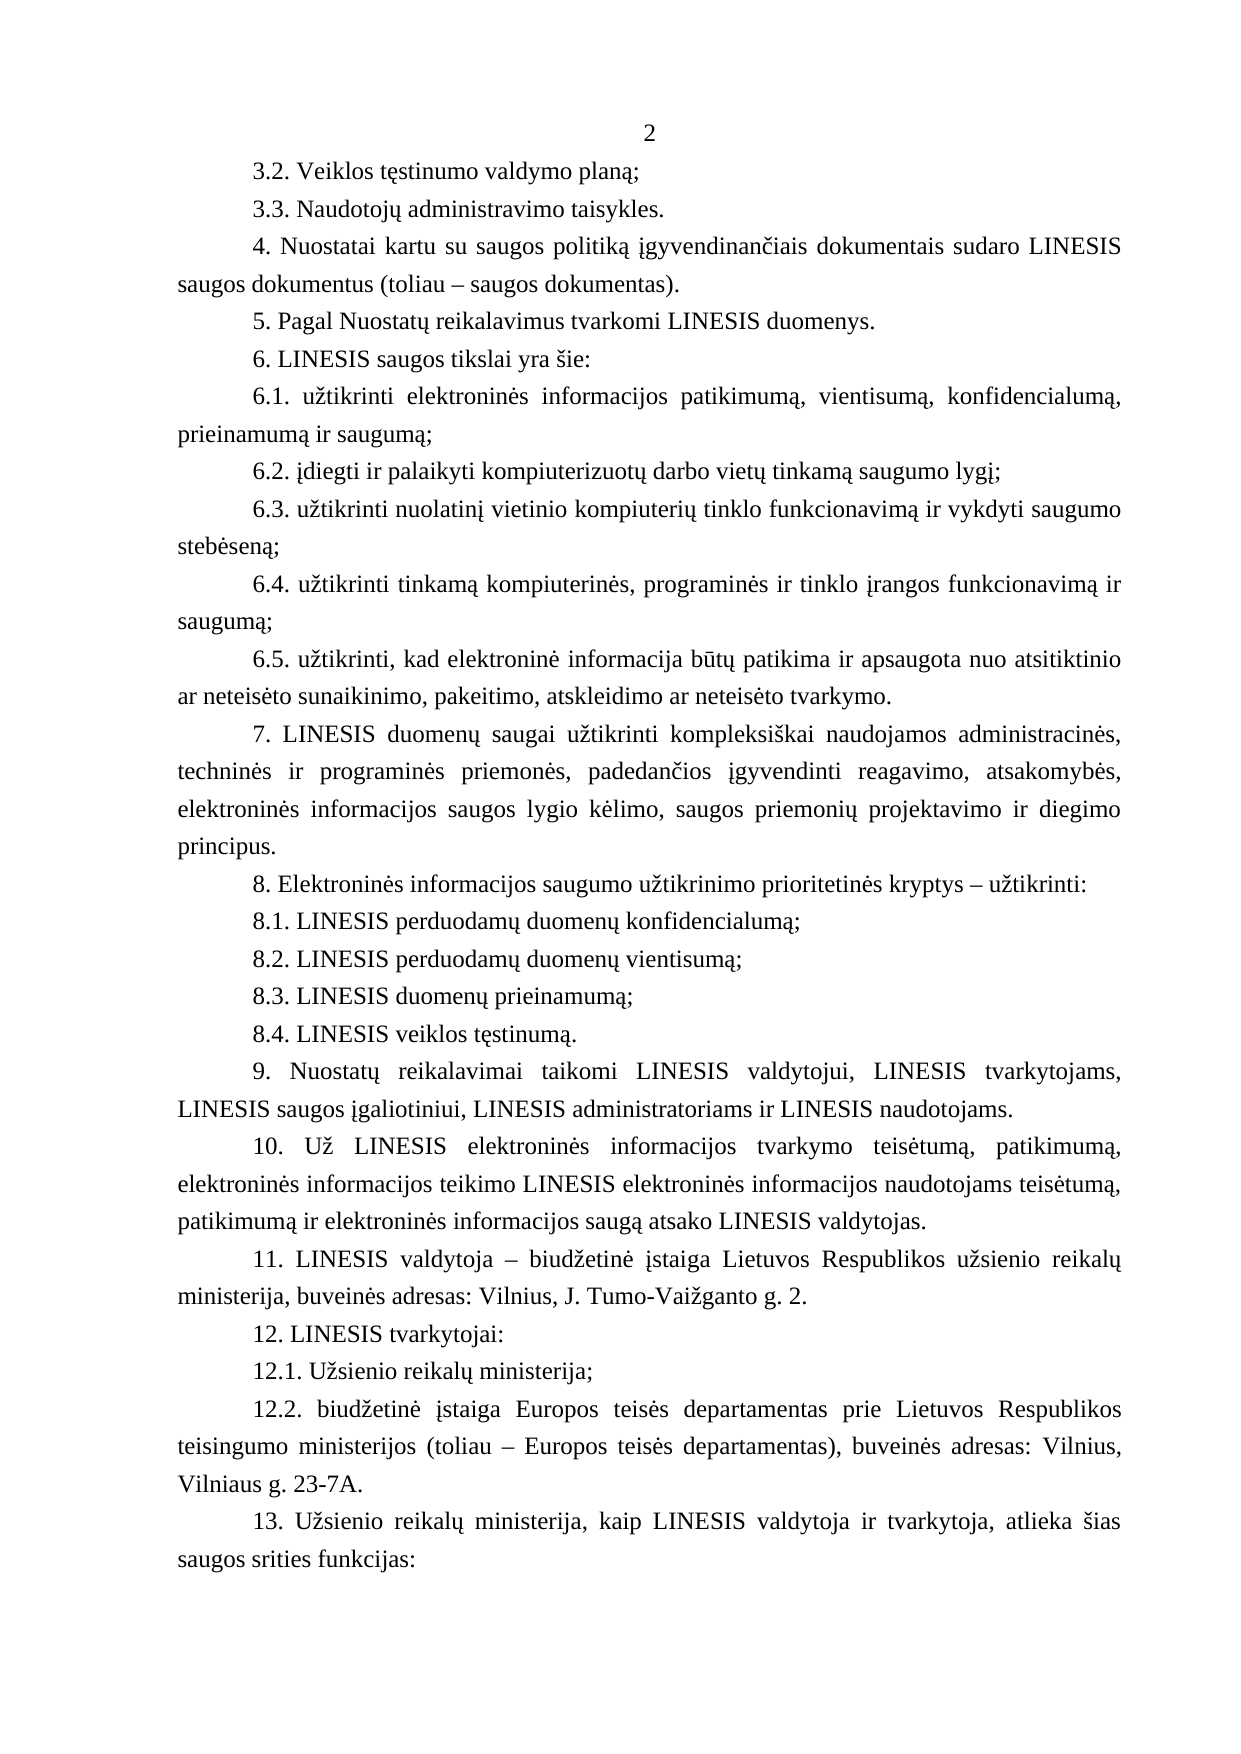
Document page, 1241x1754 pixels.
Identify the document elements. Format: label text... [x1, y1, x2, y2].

text 9. Nuostatų reikalavimai taikomi LINESIS valdytojui, LINESIS tvarkytojams, LINESIS saugos įgaliotiniui, LINESIS administratoriams ir LINESIS naudotojams. [177, 1048, 1122, 1123]
text 4. Nuostatai kartu su saugos politiką įgyvendinančiais dokumentais sudaro LINESIS saugos dokumentus (toliau – saugos dokumentas). [177, 223, 1122, 298]
text 6.3. užtikrinti nuolatinį vietinio kompiuterių tinklo funkcionavimą ir vykdyti saugumo stebėseną; [177, 485, 1122, 560]
text 3.2. Veiklos tęstinumo valdymo planą; [177, 148, 1122, 185]
text 6. LINESIS saugos tikslai yra šie: [177, 335, 1122, 373]
text 5. Pagal Nuostatų reikalavimus tvarkomi LINESIS duomenys. [177, 298, 1122, 335]
text 12.1. Užsienio reikalų ministerija; [177, 1348, 1122, 1385]
text 8.3. LINESIS duomenų prieinamumą; [177, 973, 1122, 1010]
text 6.4. užtikrinti tinkamą kompiuterinės, programinės ir tinklo įrangos funkcionavimą ir saugumą; [177, 560, 1122, 635]
text 13. Užsienio reikalų ministerija, kaip LINESIS valdytoja ir tvarkytoja, atlieka šias saugos srities funkcijas: [177, 1498, 1122, 1573]
text 3.3. Naudotojų administravimo taisykles. [177, 185, 1122, 223]
text 8.4. LINESIS veiklos tęstinumą. [177, 1010, 1122, 1048]
text 8.2. LINESIS perduodamų duomenų vientisumą; [177, 935, 1122, 973]
text 6.1. užtikrinti elektroninės informacijos patikimumą, vientisumą, konfidencialumą, prieinamumą ir saugumą; [177, 373, 1122, 448]
text 6.5. užtikrinti, kad elektroninė informacija būtų patikima ir apsaugota nuo atsitiktinio ar neteisėto sunaikinimo, pakeitimo, atskleidimo ar neteisėto tvarkymo. [177, 635, 1122, 710]
text 10. Už LINESIS elektroninės informacijos tvarkymo teisėtumą, patikimumą, elektroninės informacijos teikimo LINESIS elektroninės informacijos naudotojams teisėtumą, patikimumą ir elektroninės informacijos saugą atsako LINESIS valdytojas. [177, 1123, 1122, 1235]
text 8. Elektroninės informacijos saugumo užtikrinimo prioritetinės kryptys – užtikrinti: [177, 860, 1122, 898]
text 7. LINESIS duomenų saugai užtikrinti kompleksiškai naudojamos administracinės, techninės ir programinės priemonės, padedančios įgyvendinti reagavimo, atsakomybės, elektroninės informacijos saugos lygio kėlimo, saugos priemonių projektavimo ir diegimo principus. [177, 710, 1122, 860]
text 11. LINESIS valdytoja – biudžetinė įstaiga Lietuvos Respublikos užsienio reikalų ministerija, buveinės adresas: Vilnius, J. Tumo-Vaižganto g. 2. [177, 1235, 1122, 1310]
text 12. LINESIS tvarkytojai: [177, 1310, 1122, 1348]
text 8.1. LINESIS perduodamų duomenų konfidencialumą; [177, 898, 1122, 935]
text 6.2. įdiegti ir palaikyti kompiuterizuotų darbo vietų tinkamą saugumo lygį; [177, 448, 1122, 485]
text 12.2. biudžetinė įstaiga Europos teisės departamentas prie Lietuvos Respublikos teisingumo ministerijos (toliau – Europos teisės departamentas), buveinės adresas: Vilnius, Vilniaus g. 23-7A. [177, 1385, 1122, 1498]
